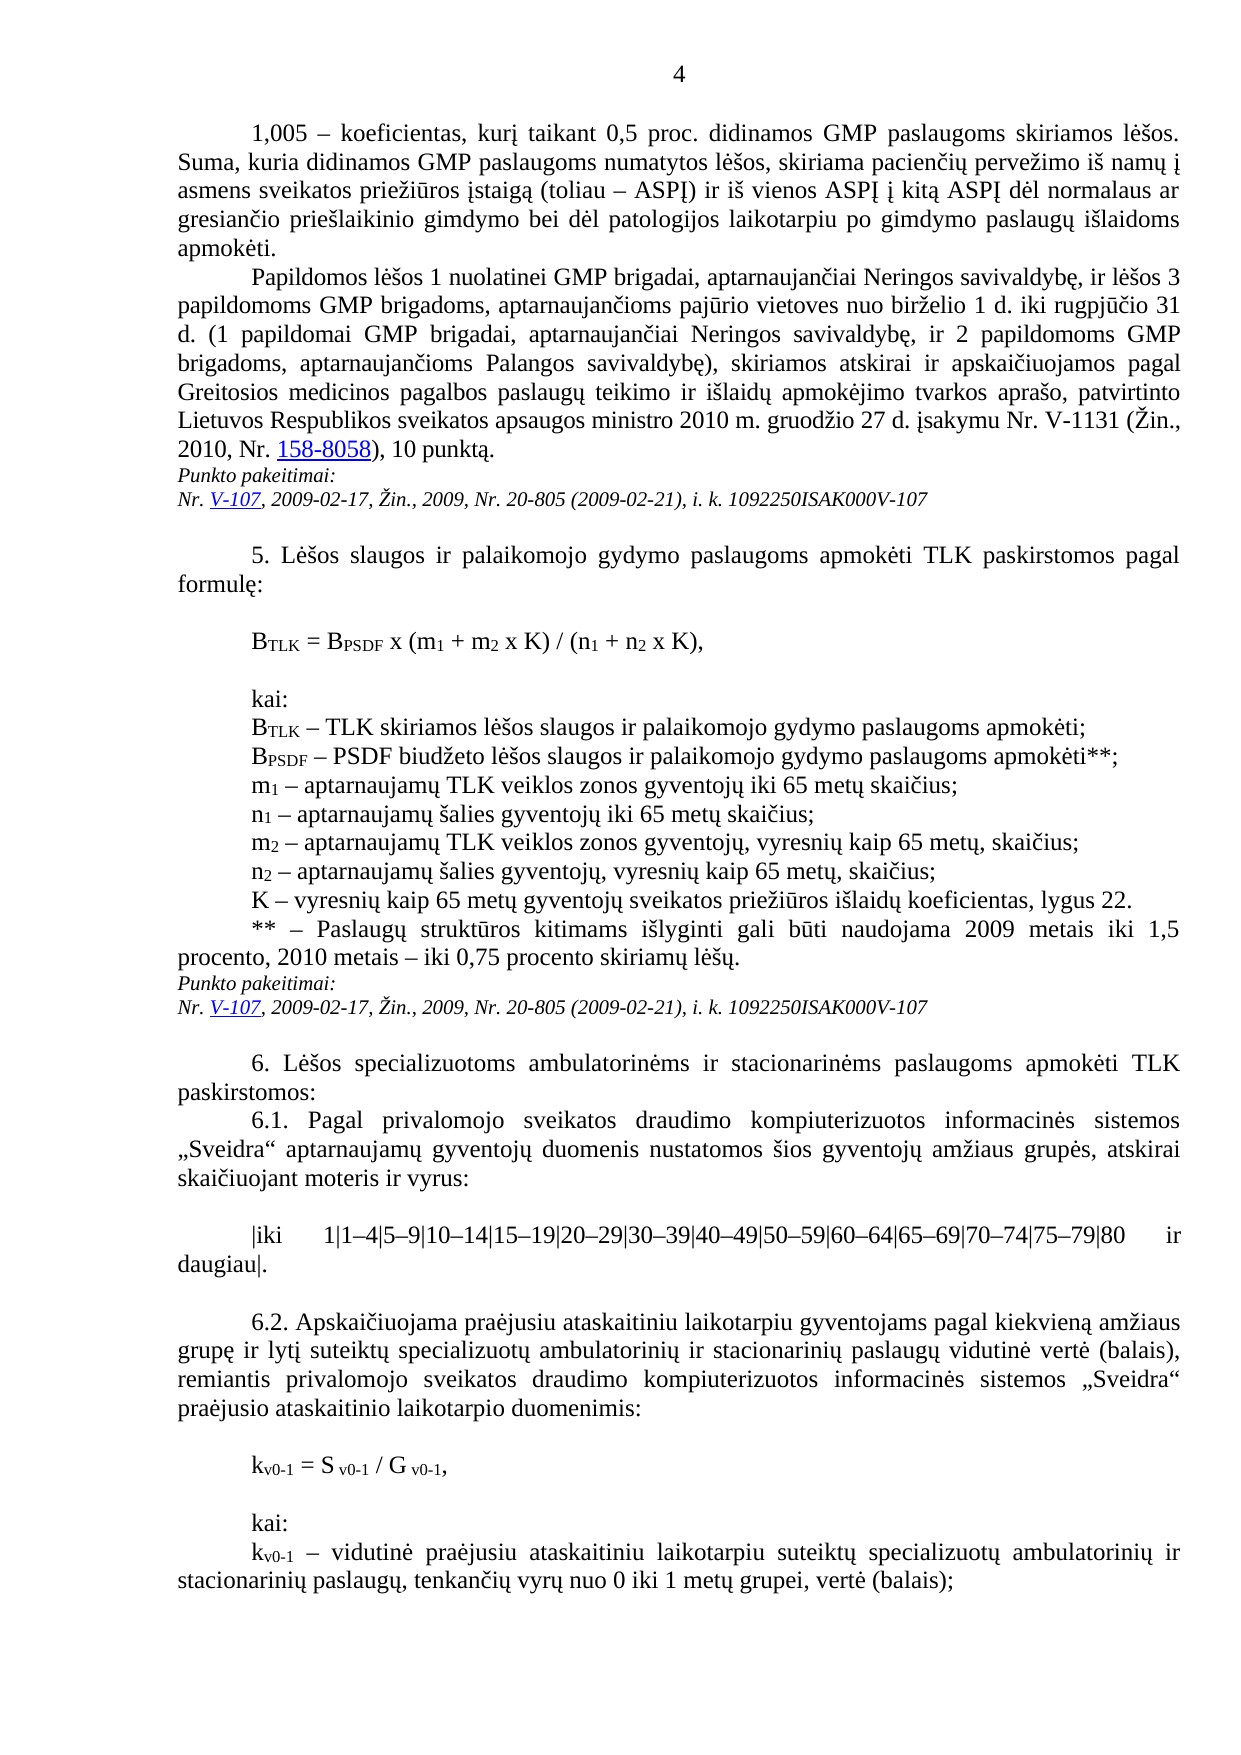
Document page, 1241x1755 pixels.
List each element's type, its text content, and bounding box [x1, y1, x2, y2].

text |iki 1|1–4|5–9|10–14|15–19|20–29|30–39|40–49|50–59|60–64|65–69|70–74|75–79|80 ir daugiau|. [177, 1221, 1181, 1278]
text kai: [177, 1508, 1181, 1537]
text 5. Lėšos slaugos ir palaikomojo gydymo paslaugoms apmokėti TLK paskirstomos pagal formulę: [177, 540, 1181, 597]
text 6. Lėšos specializuotoms ambulatorinėms ir stacionarinėms paslaugoms apmokėti TLK paskirstomos: [177, 1048, 1181, 1106]
text kv0-1 – vidutinė praėjusiu ataskaitiniu laikotarpiu suteiktų specializuotų ambulatorinių ir stacionarinių paslaugų, tenkančių vyrų nuo 0 iki 1 metų grupei, vertė (balais); [177, 1537, 1181, 1594]
text Papildomos lėšos 1 nuolatinei GMP brigadai, aptarnaujančiai Neringos savivaldybę, ir lėšos 3 papildomoms GMP brigadoms, aptarnaujančioms pajūrio vietoves nuo birželio 1 d. iki rugpjūčio 31 d. (1 papildomai GMP brigadai, aptarnaujančiai Neringos savivaldybę, ir 2 papildomoms GMP brigadoms, aptarnaujančioms Palangos savivaldybę), skiriamos atskirai ir apskaičiuojamos pagal Greitosios medicinos pagalbos paslaugų teikimo ir išlaidų apmokėjimo tvarkos aprašo, patvirtinto Lietuvos Respublikos sveikatos apsaugos ministro 2010 m. gruodžio 27 d. įsakymu Nr. V-1131 (Žin., 2010, Nr. 158-8058), 10 punktą. [177, 262, 1181, 463]
text Nr. V-107, 2009-02-17, Žin., 2009, Nr. 20-805 (2009-02-21), i. k. 1092250ISAK000V-107 [177, 487, 1181, 511]
text m1 – aptarnaujamų TLK veiklos zonos gyventojų iki 65 metų skaičius; [177, 770, 1181, 799]
text BPSDF – PSDF biudžeto lėšos slaugos ir palaikomojo gydymo paslaugoms apmokėti**; [177, 741, 1181, 770]
text Punkto pakeitimai: [177, 971, 1181, 995]
text K – vyresnių kaip 65 metų gyventojų sveikatos priežiūros išlaidų koeficientas, lygus 22. [177, 885, 1181, 914]
text ** – Paslaugų struktūros kitimams išlyginti gali būti naudojama 2009 metais iki 1,5 procento, 2010 metais – iki 0,75 procento skiriamų lėšų. [177, 914, 1181, 971]
text Punkto pakeitimai: [177, 463, 1181, 487]
text kai: [177, 684, 1181, 712]
text n1 – aptarnaujamų šalies gyventojų iki 65 metų skaičius; [177, 799, 1181, 827]
text 1,005 – koeficientas, kurį taikant 0,5 proc. didinamos GMP paslaugoms skiriamos lėšos. Suma, kuria didinamos GMP paslaugoms numatytos lėšos, skiriama pacienčių pervežimo iš namų į asmens sveikatos priežiūros įstaigą (toliau – ASPĮ) ir iš vienos ASPĮ į kitą ASPĮ dėl normalaus ar gresiančio priešlaikinio gimdymo bei dėl patologijos laikotarpiu po gimdymo paslaugų išlaidoms apmokėti. [177, 118, 1181, 262]
text kv0-1 = S v0-1 / G v0-1, [177, 1451, 1181, 1479]
text Nr. V-107, 2009-02-17, Žin., 2009, Nr. 20-805 (2009-02-21), i. k. 1092250ISAK000V-107 [177, 995, 1181, 1019]
text BTLK = BPSDF x (m1 + m2 x K) / (n1 + n2 x K), [177, 626, 1181, 655]
text n2 – aptarnaujamų šalies gyventojų, vyresnių kaip 65 metų, skaičius; [177, 856, 1181, 885]
text m2 – aptarnaujamų TLK veiklos zonos gyventojų, vyresnių kaip 65 metų, skaičius; [177, 827, 1181, 856]
text 6.1. Pagal privalomojo sveikatos draudimo kompiuterizuotos informacinės sistemos „Sveidra“ aptarnaujamų gyventojų duomenis nustatomos šios gyventojų amžiaus grupės, atskirai skaičiuojant moteris ir vyrus: [177, 1106, 1181, 1192]
text BTLK – TLK skiriamos lėšos slaugos ir palaikomojo gydymo paslaugoms apmokėti; [177, 712, 1181, 741]
text 6.2. Apskaičiuojama praėjusiu ataskaitiniu laikotarpiu gyventojams pagal kiekvieną amžiaus grupę ir lytį suteiktų specializuotų ambulatorinių ir stacionarinių paslaugų vidutinė vertė (balais), remiantis privalomojo sveikatos draudimo kompiuterizuotos informacinės sistemos „Sveidra“ praėjusio ataskaitinio laikotarpio duomenimis: [177, 1307, 1181, 1422]
